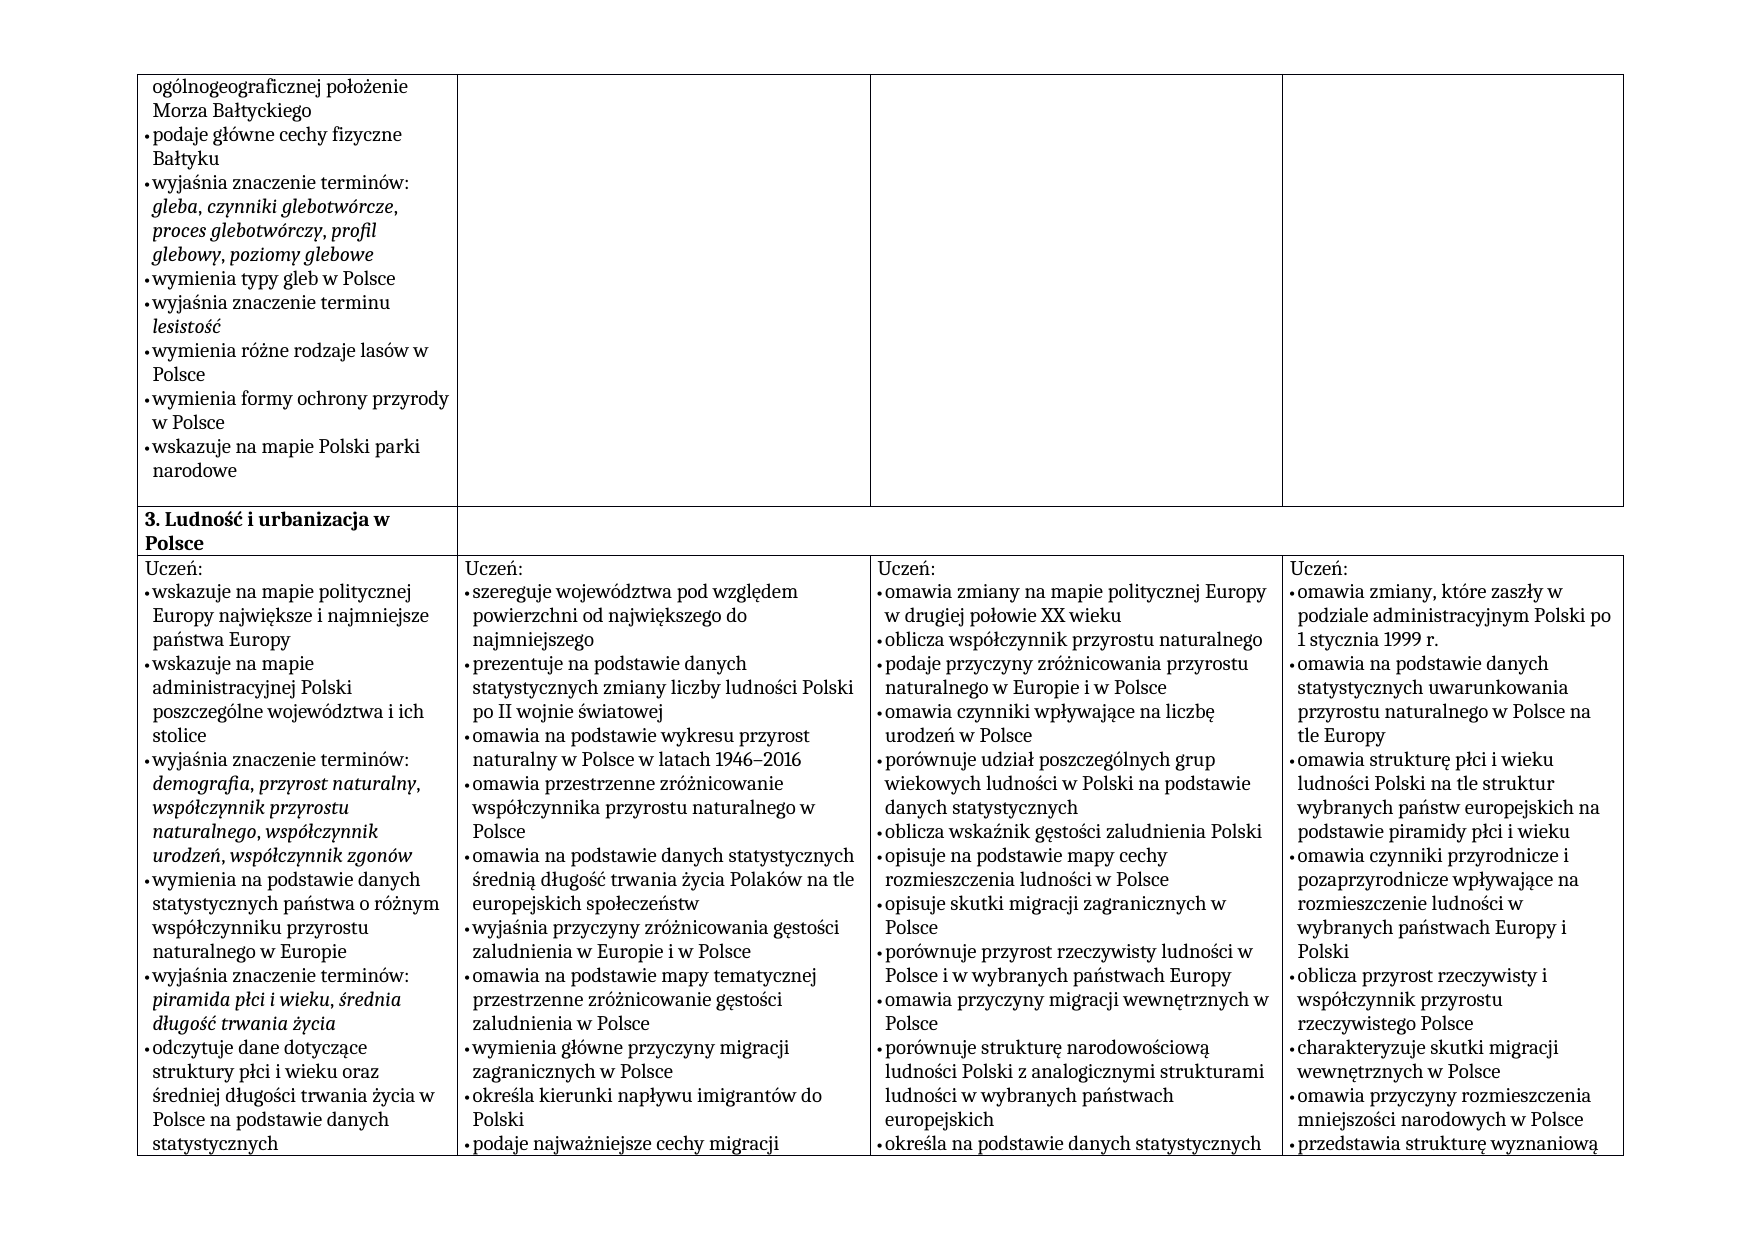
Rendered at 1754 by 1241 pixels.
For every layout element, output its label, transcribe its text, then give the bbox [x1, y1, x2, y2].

table_cell Uczeń: omawia zmiany na mapie politycznej Europy w drugiej połowie XX wieku oblicza współczynnik przyrostu naturalnego podaje przyczyny zróżnicowania przyrostu naturalnego w Europie i w Polsce omawia czynniki wpływające na liczbę urodzeń w Polsce porównuje udział poszczególnych grup wiekowych ludności w Polski na podstawie danych statystycznych oblicza wskaźnik gęstości zaludnienia Polski opisuje na podstawie mapy cechy rozmieszczenia ludności w Polsce opisuje skutki migracji zagranicznych w Polsce porównuje przyrost rzeczywisty ludności w Polsce i w wybranych państwach Europy omawia przyczyny migracji wewnętrznych w Polsce porównuje strukturę narodowościową ludności Polski z analogicznymi strukturami ludności w wybranych państwach europejskich określa na podstawie danych statystycznych [871, 556, 1282, 1155]
table_cell Uczeń: szereguje województwa pod względem powierzchni od największego do najmniejszego prezentuje na podstawie danych statystycznych zmiany liczby ludności Polski po II wojnie światowej omawia na podstawie wykresu przyrost naturalny w Polsce w latach 1946–2016 omawia przestrzenne zróżnicowanie współczynnika przyrostu naturalnego w Polsce omawia na podstawie danych statystycznych średnią długość trwania życia Polaków na tle europejskich społeczeństw wyjaśnia przyczyny zróżnicowania gęstości zaludnienia w Europie i w Polsce omawia na podstawie mapy tematycznej przestrzenne zróżnicowanie gęstości zaludnienia w Polsce wymienia główne przyczyny migracji zagranicznych w Polsce określa kierunki napływu imigrantów do Polski podaje najważniejsze cechy migracji [458, 556, 870, 1155]
table_cell 3. Ludność i urbanizacja w Polsce [138, 507, 457, 555]
table_cell Uczeń: rozróżnia konsekwencje położenia matematycznego, fizycznogeograficznego oraz geopolitycznego Polski opisuje jednostki geologiczne Polski i podaje ich charakterystyczne cechy określa na podstawie mapy geologicznej obszary poszczególnych fałdowań na terenie Europy i Polski opisuje mechanizm powstawania lodowców wykazuje pasowość rzeźby terenu Polski przedstawia czynniki kształtujące rzeźbę powierzchni Polski rozpoznaje główne skały występujące na terenie Polski podaje przykłady gospodarczego wykorzystania surowców mineralnych w Polsce opisuje pogodę kształtowaną przez główne masy powietrza napływające nad teren Polski opisuje na podstawie map tematycznych rozkład temperatury powietrza oraz opadów atmosferycznych w Polsce omawia niszczącą i budującą działalność Bałtyku omawia procesy i czynniki glebotwórcze opisuje typy zbiorowisk leśnych w Polsce opisuje unikalne na skalę światową obiekty przyrodnicze objęte ochroną na terenie Polski ocenia najważniejsze działania w zakresie ochrony środowiska [1283, 75, 1623, 506]
table_cell [871, 75, 1282, 506]
table_cell Uczeń: wskazuje na mapie politycznej Europy największe i najmniejsze państwa Europy wskazuje na mapie administracyjnej Polski poszczególne województwa i ich stolice wyjaśnia znaczenie terminów: demografia, przyrost naturalny, współczynnik przyrostu naturalnego, współczynnik urodzeń, współczynnik zgonów wymienia na podstawie danych statystycznych państwa o różnym współczynniku przyrostu naturalnego w Europie wyjaśnia znaczenie terminów: piramida płci i wieku, średnia długość trwania życia odczytuje dane dotyczące struktury płci i wieku oraz średniej długości trwania życia w Polsce na podstawie danych statystycznych wyjaśnia znaczenie terminu wskaźnik gęstości zaludnienia wymienia czynniki wpływające na rozmieszczenie ludności w Polsce wyjaśnia znaczenie terminów: migracja, emigracja, imigracja, saldo migracji, przyrost rzeczywisty, współczynnik przyrostu rzeczywistego wyjaśnia różnicę między emigracją a imigracją odczytuje dane dotyczące wielkości i kierunków emigracji z Polski wymienia główne skupiska Polonii wyjaśnia znaczenie terminu migracje wewnętrzne wymienia przyczyny migracji wewnętrznych wymienia mniejszości narodowe w Polsce wskazuje na mapie Polski regiony zamieszkałe przez mniejszości narodowe wyjaśnia znaczenie terminów: struktura zatrudnienia, struktura wykształcenia, bezrobocie, stopa bezrobocia, ludność aktywna zawodowo odczytuje z danych statystycznych wielkość zatrudnienia w poszczególnych sektorach gospodarki odczytuje z mapy zróżnicowanie przestrzenne bezrobocia w Polsce i w Europie wyjaśnia znaczenie terminów: urbanizacja, wskaźnik urbanizacji odczytuje z danych statystycznych wskaźnik urbanizacji w Polsce i w wybranych krajach Europy wyjaśnia znaczenie terminu miasto wymienia największe miasta i wskazuje je na mapie Polski wymienia funkcje miast [138, 556, 457, 1155]
table_cell Uczeń: podaje cechy położenia Polski w Europie na podstawie mapy ogólnogeograficznej podaje całkowitą i administracyjną powierzchnię Polski wskazuje na mapie geometryczny środek Polski wymienia kraje sąsiadujące z Polską i wskazuje je na mapie podaje długość granic z sąsiadującymi państwami wyjaśnia znaczenie terminu geologia wymienia najważniejsze wydarzenia geologiczne na obszarze Polski wyjaśnia znaczenie terminów plejstocen i holocen wyjaśnia znaczenie terminów krajobraz polodowcowy i rzeźba glacjalna wymienia formy terenu utworzone na obszarze Polski przez lądolód skandynawski wymienia pasy rzeźby terenu Polski i wskazuje je na mapie wymienia główne rodzaje skał wyjaśnia znaczenie terminów: pogoda, klimat, ciśnienie atmosferyczne, niż baryczny, wyż baryczny wymienia cechy klimatu morskiego i klimatu kontynentalnego wymienia elementy klimatu wyjaśnia znaczenie terminu średnia dobowa wartość temperatury powietrza wymienia czynniki, które warunkują zróżnicowanie temperatury powietrza i wielkość opadów w Polsce wymienia rodzaje wiatrów wyjaśnia znaczenie terminów: system rzeczny, dorzecze, zlewisko, przepływ wskazuje na mapie główne rzeki Europy i Polski określa na podstawie mapy ogólnogeograficznej położenie Morza Bałtyckiego podaje główne cechy fizyczne Bałtyku wyjaśnia znaczenie terminów: gleba, czynniki glebotwórcze, proces glebotwórczy, profil glebowy, poziomy glebowe wymienia typy gleb w Polsce wyjaśnia znaczenie terminu lesistość wymienia różne rodzaje lasów w Polsce wymienia formy ochrony przyrody w Polsce wskazuje na mapie Polski parki narodowe [138, 75, 457, 506]
table_cell Uczeń: omawia cechy położenia Europy i Polski na podstawie mapy ogólnogeograficznej opisuje granicę między Europą a Azją na podstawie mapy ogólnogeograficznej Europy odczytuje szerokość i długość geograficzną wybranych punktów na mapie Polski i Europy wskazuje na mapie przebieg granic Polski omawia na podstawie mapy płytową budowę litosfery omawia proces powstawania gór wymienia na podstawie mapy geologicznej ruchy górotwórcze w Europie i w Polsce wymienia i wskazuje na mapie ogólnogeograficznej góry fałdowe, zrębowe oraz wulkaniczne w Europie i w Polsce omawia zlodowacenia na obszarze Polski opisuje nizinne i górskie formy polodowcowe porównuje krzywą hipsograficzną Polski i Europy dokonuje podziału surowców mineralnych wymienia strefy klimatyczne świata na podstawie mapy tematycznej podaje cechy przejściowości klimatu Polski podaje zróżnicowanie długości okresu wegetacyjnego w Polsce na podstawie mapy tematycznej opisuje wody Europy na podstawie mapy ogólnogeograficznej rozpoznaje typy ujść rzecznych charakteryzuje temperaturę wód oraz zasolenie Bałtyku na tle innych mórz świata opisuje świat roślin i zwierząt Bałtyku opisuje charakterystyczne typy gleb w Polsce przedstawia na podstawie mapy tematycznej rozmieszczenie gleb na obszarze Polski omawia na podstawie danych statystycznych wskaźnik lesistości Polski omawia strukturę gatunkową lasów w Polsce podaje przykłady rezerwatów przyrody, parków krajobrazowych i pomników przyrody na obszarze wybranego regionu charakteryzuje wybrane parki narodowe w Polsce [458, 75, 870, 506]
table_cell [458, 507, 1623, 555]
table_cell Uczeń: omawia zmiany, które zaszły w podziale administracyjnym Polski po 1 stycznia 1999 r. omawia na podstawie danych statystycznych uwarunkowania przyrostu naturalnego w Polsce na tle Europy omawia strukturę płci i wieku ludności Polski na tle struktur wybranych państw europejskich na podstawie piramidy płci i wieku omawia czynniki przyrodnicze i pozaprzyrodnicze wpływające na rozmieszczenie ludności w wybranych państwach Europy i Polski oblicza przyrost rzeczywisty i współczynnik przyrostu rzeczywistego Polsce charakteryzuje skutki migracji wewnętrznych w Polsce omawia przyczyny rozmieszczenia mniejszości narodowych w Polsce przedstawia strukturę wyznaniową [1283, 556, 1623, 1155]
